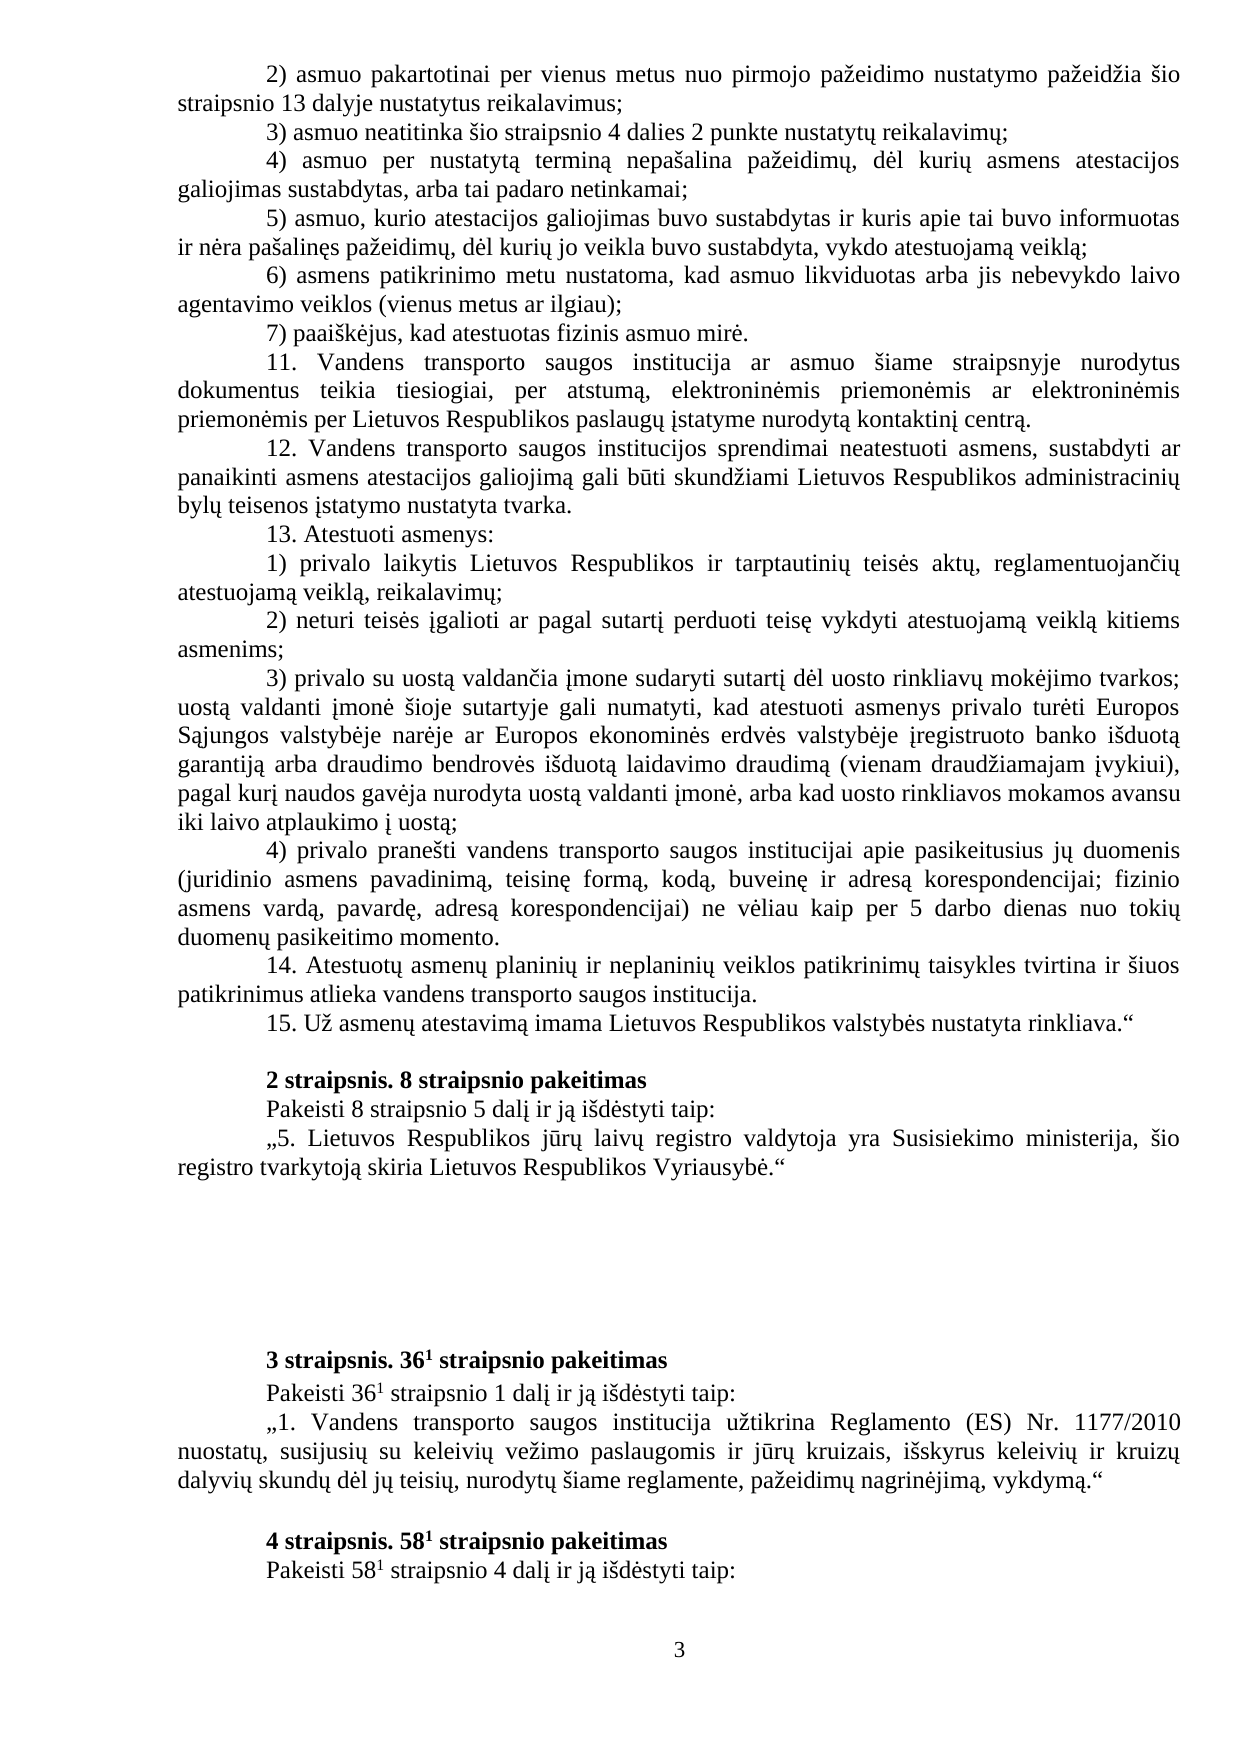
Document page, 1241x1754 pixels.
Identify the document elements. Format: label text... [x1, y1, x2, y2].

text 15. Už asmenų atestavimą imama Lietuvos Respublikos valstybės nustatyta rinkliava.“ [177, 1008, 1181, 1037]
text 4 straipsnis. 581 straipsnio pakeitimas [177, 1526, 1181, 1555]
text 2) neturi teisės įgalioti ar pagal sutartį perduoti teisę vykdyti atestuojamą veiklą kitiems asmenims; [177, 605, 1181, 663]
text 2) asmuo pakartotinai per vienus metus nuo pirmojo pažeidimo nustatymo pažeidžia šio straipsnio 13 dalyje nustatytus reikalavimus; [177, 59, 1181, 117]
text Pakeisti 8 straipsnio 5 dalį ir ją išdėstyti taip: [177, 1094, 1181, 1123]
text 3 straipsnis. 361 straipsnio pakeitimas [177, 1345, 1181, 1374]
text 5) asmuo, kurio atestacijos galiojimas buvo sustabdytas ir kuris apie tai buvo informuotas ir nėra pašalinęs pažeidimų, dėl kurių jo veikla buvo sustabdyta, vykdo atestuojamą veiklą; [177, 203, 1181, 260]
text 3) privalo su uostą valdančia įmone sudaryti sutartį dėl uosto rinkliavų mokėjimo tvarkos; uostą valdanti įmonė šioje sutartyje gali numatyti, kad atestuoti asmenys privalo turėti Europos Sąjungos valstybėje narėje ar Europos ekonominės erdvės valstybėje įregistruoto banko išduotą garantiją arba draudimo bendrovės išduotą laidavimo draudimą (vienam draudžiamajam įvykiui), pagal kurį naudos gavėja nurodyta uostą valdanti įmonė, arba kad uosto rinkliavos mokamos avansu iki laivo atplaukimo į uostą; [177, 663, 1181, 835]
text 1) privalo laikytis Lietuvos Respublikos ir tarptautinių teisės aktų, reglamentuojančių atestuojamą veiklą, reikalavimų; [177, 548, 1181, 605]
text Pakeisti 361 straipsnio 1 dalį ir ją išdėstyti taip: [177, 1378, 1181, 1407]
text 11. Vandens transporto saugos institucija ar asmuo šiame straipsnyje nurodytus dokumentus teikia tiesiogiai, per atstumą, elektroninėmis priemonėmis ar elektroninėmis priemonėmis per Lietuvos Respublikos paslaugų įstatyme nurodytą kontaktinį centrą. [177, 347, 1181, 433]
text „1. Vandens transporto saugos institucija užtikrina Reglamento (ES) Nr. 1177/2010 nuostatų, susijusių su keleivių vežimo paslaugomis ir jūrų kruizais, išskyrus keleivių ir kruizų dalyvių skundų dėl jų teisių, nurodytų šiame reglamente, pažeidimų nagrinėjimą, vykdymą.“ [177, 1407, 1181, 1493]
text 3) asmuo neatitinka šio straipsnio 4 dalies 2 punkte nustatytų reikalavimų; [177, 117, 1181, 145]
text 14. Atestuotų asmenų planinių ir neplaninių veiklos patikrinimų taisykles tvirtina ir šiuos patikrinimus atlieka vandens transporto saugos institucija. [177, 950, 1181, 1008]
text 12. Vandens transporto saugos institucijos sprendimai neatestuoti asmens, sustabdyti ar panaikinti asmens atestacijos galiojimą gali būti skundžiami Lietuvos Respublikos administracinių bylų teisenos įstatymo nustatyta tvarka. [177, 433, 1181, 519]
text 7) paaiškėjus, kad atestuotas fizinis asmuo mirė. [177, 318, 1181, 347]
text 2 straipsnis. 8 straipsnio pakeitimas [177, 1065, 1181, 1094]
text „5. Lietuvos Respublikos jūrų laivų registro valdytoja yra Susisiekimo ministerija, šio registro tvarkytoją skiria Lietuvos Respublikos Vyriausybė.“ [177, 1123, 1181, 1180]
text 13. Atestuoti asmenys: [177, 519, 1181, 548]
text Pakeisti 581 straipsnio 4 dalį ir ją išdėstyti taip: [177, 1555, 1181, 1584]
text 4) privalo pranešti vandens transporto saugos institucijai apie pasikeitusius jų duomenis (juridinio asmens pavadinimą, teisinę formą, kodą, buveinę ir adresą korespondencijai; fizinio asmens vardą, pavardę, adresą korespondencijai) ne vėliau kaip per 5 darbo dienas nuo tokių duomenų pasikeitimo momento. [177, 835, 1181, 950]
text 4) asmuo per nustatytą terminą nepašalina pažeidimų, dėl kurių asmens atestacijos galiojimas sustabdytas, arba tai padaro netinkamai; [177, 145, 1181, 203]
text 6) asmens patikrinimo metu nustatoma, kad asmuo likviduotas arba jis nebevykdo laivo agentavimo veiklos (vienus metus ar ilgiau); [177, 260, 1181, 318]
